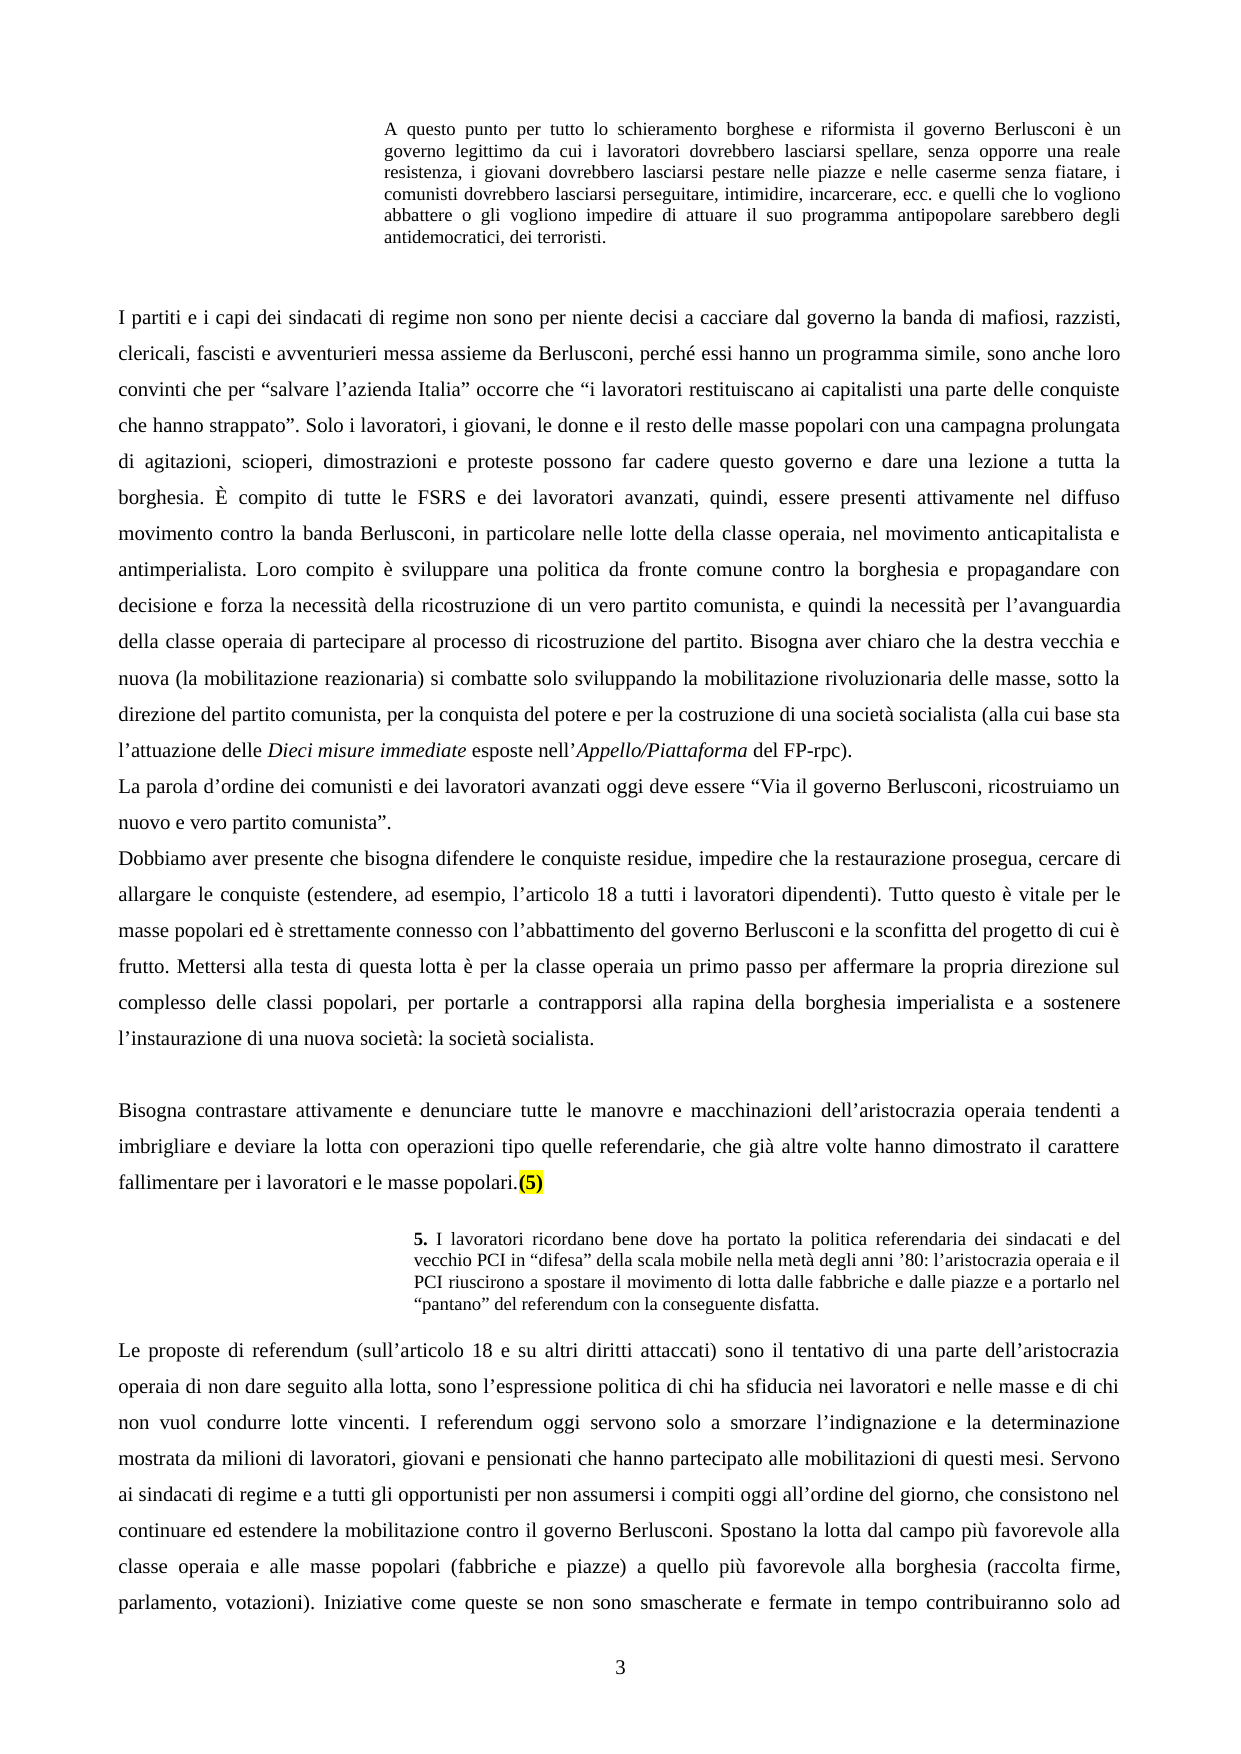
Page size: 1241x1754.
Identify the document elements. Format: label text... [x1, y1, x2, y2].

text Dobbiamo aver presente che bisogna difendere le conquiste residue, impedire che la restaurazione prosegua, cercare di allargare le conquiste (estendere, ad esempio, l’articolo 18 a tutti i lavoratori dipendenti). Tutto questo è vitale per le masse popolari ed è strettamente connesso con l’abbattimento del governo Berlusconi e la sconfitta del progetto di cui è frutto. Mettersi alla testa di questa lotta è per la classe operaia un primo passo per affermare la propria direzione sul complesso delle classi popolari, per portarle a contrapporsi alla rapina della borghesia imperialista e a sostenere l’instaurazione di una nuova società: la società socialista. [118, 846, 1122, 1050]
text Le proposte di referendum (sull’articolo 18 e su altri diritti attaccati) sono il tentativo di una parte dell’aristocrazia operaia di non dare seguito alla lotta, sono l’espressione politica di chi ha sfiducia nei lavoratori e nelle masse e di chi non vuol condurre lotte vincenti. I referendum oggi servono solo a smorzare l’indignazione e la determinazione mostrata da milioni di lavoratori, giovani e pensionati che hanno partecipato alle mobilitazioni di questi mesi. Servono ai sindacati di regime e a tutti gli opportunisti per non assumersi i compiti oggi all’ordine del giorno, che consistono nel continuare ed estendere la mobilitazione contro il governo Berlusconi. Spostano la lotta dal campo più favorevole alla classe operaia e alle masse popolari (fabbriche e piazze) a quello più favorevole alla borghesia (raccolta firme, parlamento, votazioni). Iniziative come queste se non sono smascherate e fermate in tempo contribuiranno solo ad [118, 1338, 1122, 1614]
text 5. I lavoratori ricordano bene dove ha portato la politica referendaria dei sindacati e del vecchio PCI in “difesa” della scala mobile nella metà degli anni ’80: l’aristocrazia operaia e il PCI riuscirono a spostare il movimento di lotta dalle fabbriche e dalle piazze e a portarlo nel “pantano” del referendum con la conseguente disfatta. [413, 1228, 1122, 1314]
text A questo punto per tutto lo schieramento borghese e riformista il governo Berlusconi è un governo legittimo da cui i lavoratori dovrebbero lasciarsi spellare, senza opporre una reale resistenza, i giovani dovrebbero lasciarsi pestare nelle piazze e nelle caserme senza fiatare, i comunisti dovrebbero lasciarsi perseguitare, intimidire, incarcerare, ecc. e quelli che lo vogliono abbattere o gli vogliono impedire di attuare il suo programma antipopolare sarebbero degli antidemocratici, dei terroristi. [384, 118, 1122, 247]
text Bisogna contrastare attivamente e denunciare tutte le manovre e macchinazioni dell’aristocrazia operaia tendenti a imbrigliare e deviare la lotta con operazioni tipo quelle referendarie, che già altre volte hanno dimostrato il carattere fallimentare per i lavoratori e le masse popolari.(5) [118, 1098, 1122, 1194]
text La parola d’ordine dei comunisti e dei lavoratori avanzati oggi deve essere “Via il governo Berlusconi, ricostruiamo un nuovo e vero partito comunista”. [118, 774, 1122, 834]
text I partiti e i capi dei sindacati di regime non sono per niente decisi a cacciare dal governo la banda di mafiosi, razzisti, clericali, fascisti e avventurieri messa assieme da Berlusconi, perché essi hanno un programma simile, sono anche loro convinti che per “salvare l’azienda Italia” occorre che “i lavoratori restituiscano ai capitalisti una parte delle conquiste che hanno strappato”. Solo i lavoratori, i giovani, le donne e il resto delle masse popolari con una campagna prolungata di agitazioni, scioperi, dimostrazioni e proteste possono far cadere questo governo e dare una lezione a tutta la borghesia. È compito di tutte le FSRS e dei lavoratori avanzati, quindi, essere presenti attivamente nel diffuso movimento contro la banda Berlusconi, in particolare nelle lotte della classe operaia, nel movimento anticapitalista e antimperialista. Loro compito è sviluppare una politica da fronte comune contro la borghesia e propagandare con decisione e forza la necessità della ricostruzione di un vero partito comunista, e quindi la necessità per l’avanguardia della classe operaia di partecipare al processo di ricostruzione del partito. Bisogna aver chiaro che la destra vecchia e nuova (la mobilitazione reazionaria) si combatte solo sviluppando la mobilitazione rivoluzionaria delle masse, sotto la direzione del partito comunista, per la conquista del potere e per la costruzione di una società socialista (alla cui base sta l’attuazione delle Dieci misure immediate esposte nell’Appello/Piattaforma del FP-rpc). [118, 305, 1122, 762]
